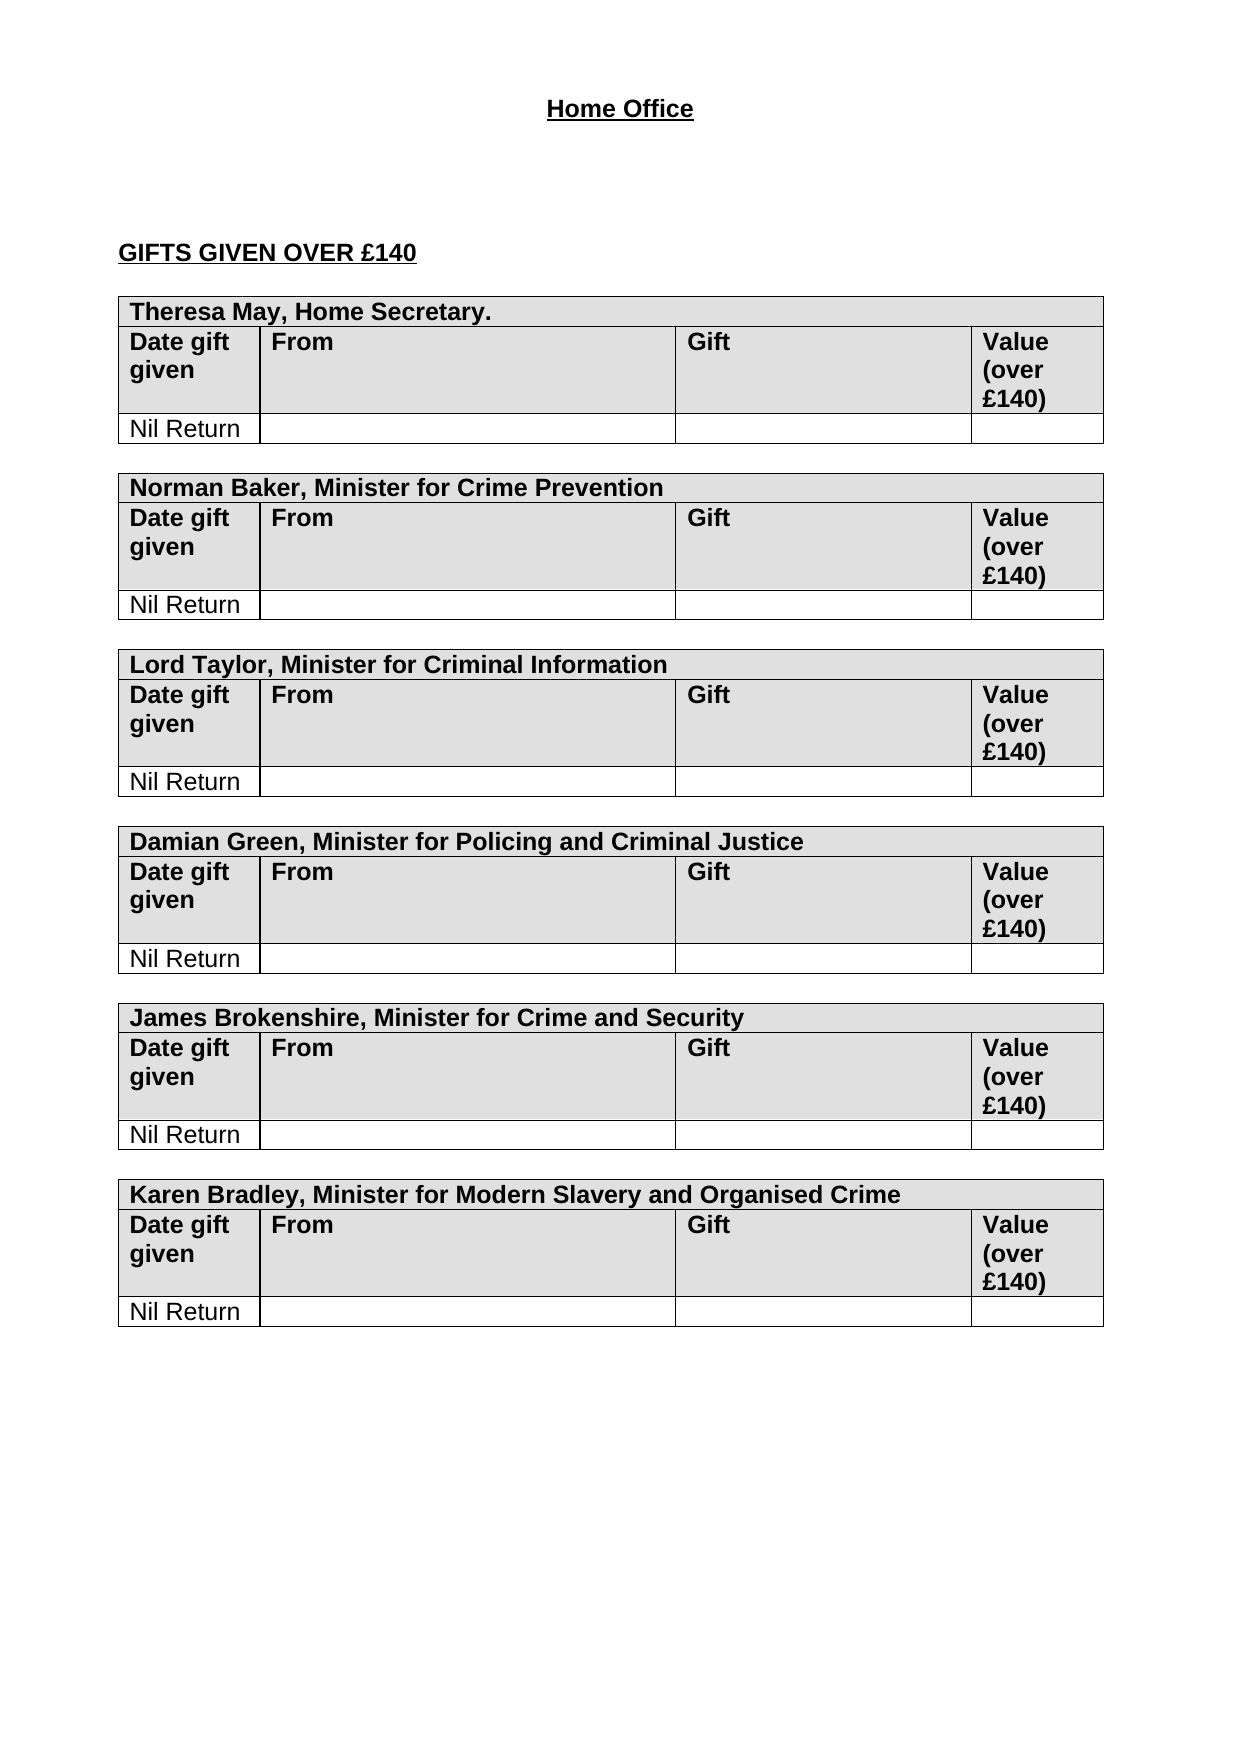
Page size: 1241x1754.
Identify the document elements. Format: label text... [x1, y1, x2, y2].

table_cell Nil Return [119, 591, 259, 619]
table_cell Date gift given [119, 680, 259, 766]
table_cell [972, 1121, 1103, 1149]
table_cell [972, 1297, 1103, 1326]
table_header Karen Bradley, Minister for Modern Slavery and Organised Crime [119, 1180, 1103, 1209]
text Home Office [118, 94, 1122, 123]
table_cell Gift [676, 503, 971, 589]
table_cell From [261, 857, 675, 943]
table_header Norman Baker, Minister for Crime Prevention [119, 474, 1103, 502]
table_cell From [261, 327, 675, 413]
table_cell [972, 944, 1103, 973]
table_cell Nil Return [119, 1297, 259, 1326]
table_cell Date gift given [119, 857, 259, 943]
table_cell From [261, 680, 675, 766]
table_cell [261, 1121, 675, 1149]
table_cell [972, 414, 1103, 443]
table_cell Value (over £140) [972, 680, 1103, 766]
table_cell [676, 1297, 971, 1326]
table_cell [261, 1297, 675, 1326]
table_cell [261, 414, 675, 443]
table_cell Value (over £140) [972, 1033, 1103, 1119]
table_header Damian Green, Minister for Policing and Criminal Justice [119, 827, 1103, 856]
table_cell [261, 767, 675, 796]
table_cell From [261, 1210, 675, 1296]
table_cell Value (over £140) [972, 857, 1103, 943]
table_cell From [261, 1033, 675, 1119]
table_cell Value (over £140) [972, 1210, 1103, 1296]
table_cell Value (over £140) [972, 327, 1103, 413]
table_cell [676, 944, 971, 973]
table_cell [676, 414, 971, 443]
table_header James Brokenshire, Minister for Crime and Security [119, 1004, 1103, 1032]
table_cell [972, 591, 1103, 619]
table_cell Gift [676, 857, 971, 943]
table_cell [676, 767, 971, 796]
table_cell Nil Return [119, 767, 259, 796]
table_cell Value (over £140) [972, 503, 1103, 589]
table_cell Date gift given [119, 1210, 259, 1296]
table_cell Nil Return [119, 414, 259, 443]
table_header Theresa May, Home Secretary. [119, 297, 1103, 326]
table_cell [261, 591, 675, 619]
table_cell [972, 767, 1103, 796]
table_cell From [261, 503, 675, 589]
table_header Lord Taylor, Minister for Criminal Information [119, 650, 1103, 679]
table_cell Date gift given [119, 503, 259, 589]
text GIFTS GIVEN OVER £140 [118, 238, 1122, 267]
table_cell Date gift given [119, 1033, 259, 1119]
table_cell Nil Return [119, 944, 259, 973]
table_cell [676, 591, 971, 619]
table_cell Gift [676, 680, 971, 766]
table_cell Date gift given [119, 327, 259, 413]
table_cell Gift [676, 327, 971, 413]
table_cell Gift [676, 1210, 971, 1296]
table_cell [676, 1121, 971, 1149]
table_cell [261, 944, 675, 973]
table_cell Nil Return [119, 1121, 259, 1149]
table_cell Gift [676, 1033, 971, 1119]
